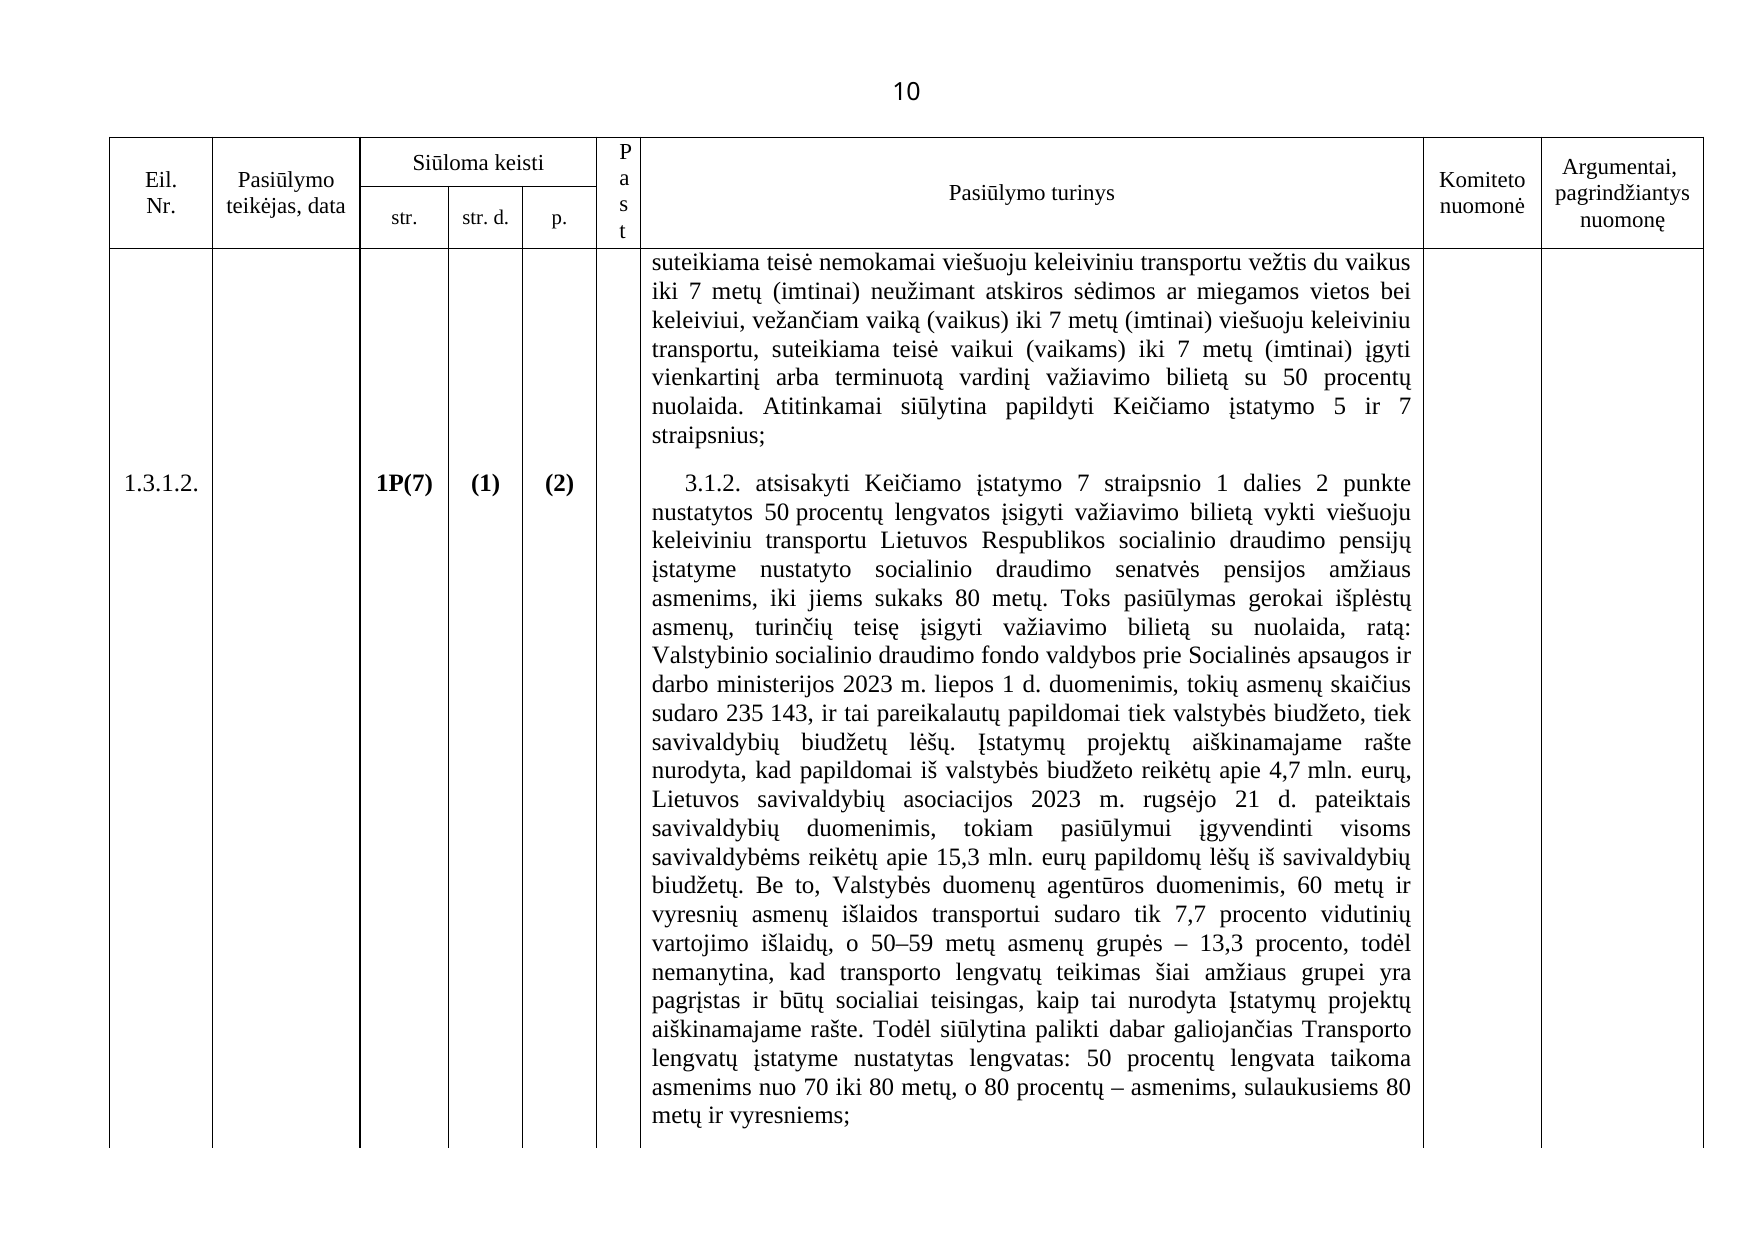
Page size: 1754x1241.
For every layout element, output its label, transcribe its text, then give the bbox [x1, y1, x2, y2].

table_cell [523, 249, 596, 468]
table_cell 1.3.1.2. [110, 468, 212, 1148]
table_cell 3.1.2. atsisakyti Keičiamo įstatymo 7 straipsnio 1 dalies 2 punkte nustatytos 50 procentų lengvatos įsigyti važiavimo bilietą vykti viešuoju keleiviniu transportu Lietuvos Respublikos socialinio draudimo pensijų įstatyme nustatyto socialinio draudimo senatvės pensijos amžiaus asmenims, iki jiems sukaks 80 metų. Toks pasiūlymas gerokai išplėstų asmenų, turinčių teisę įsigyti važiavimo bilietą su nuolaida, ratą: Valstybinio socialinio draudimo fondo valdybos prie Socialinės apsaugos ir darbo ministerijos 2023 m. liepos 1 d. duomenimis, tokių asmenų skaičius sudaro 235 143, ir tai pareikalautų papildomai tiek valstybės biudžeto, tiek savivaldybių biudžetų lėšų. Įstatymų projektų aiškinamajame rašte nurodyta, kad papildomai iš valstybės biudžeto reikėtų apie 4,7 mln. eurų, Lietuvos savivaldybių asociacijos 2023 m. rugsėjo 21 d. pateiktais savivaldybių duomenimis, tokiam pasiūlymui įgyvendinti visoms savivaldybėms reikėtų apie 15,3 mln. eurų papildomų lėšų iš savivaldybių biudžetų. Be to, Valstybės duomenų agentūros duomenimis, 60 metų ir vyresnių asmenų išlaidos transportui sudaro tik 7,7 procento vidutinių vartojimo išlaidų, o 50–59 metų asmenų grupės – 13,3 procento, todėl nemanytina, kad transporto lengvatų teikimas šiai amžiaus grupei yra pagrįstas ir būtų socialiai teisingas, kaip tai nurodyta Įstatymų projektų aiškinamajame rašte. Todėl siūlytina palikti dabar galiojančias Transporto lengvatų įstatyme nustatytas lengvatas: 50 procentų lengvata taikoma asmenims nuo 70 iki 80 metų, o 80 procentų – asmenims, sulaukusiems 80 metų ir vyresniems; [641, 468, 1423, 1148]
table_cell [361, 249, 448, 468]
table_cell [1542, 249, 1703, 468]
table_cell [597, 249, 640, 468]
table_cell [213, 249, 359, 468]
table_header Argumentai, pagrindžiantys nuomonę [1542, 138, 1703, 247]
table_cell (2) [523, 468, 596, 1148]
table_cell 1P(7) [361, 468, 448, 1148]
table_cell [1424, 468, 1541, 1148]
table_cell [1542, 468, 1703, 1148]
table_header Pasiūlymo teikėjas, data [213, 138, 359, 247]
table_cell str. [361, 187, 448, 247]
table_cell (1) [449, 468, 522, 1148]
table_cell p. [523, 187, 596, 247]
table_header Komiteto nuomonė [1424, 138, 1541, 247]
table_cell [597, 468, 640, 1148]
table_header Pasiūlymo turinys [641, 138, 1423, 247]
table_cell str. d. [449, 187, 522, 247]
table_cell [213, 468, 359, 1148]
table_header Siūloma keisti [361, 138, 596, 186]
table_cell suteikiama teisė nemokamai viešuoju keleiviniu transportu vežtis du vaikus iki 7 metų (imtinai) neužimant atskiros sėdimos ar miegamos vietos bei keleiviui, vežančiam vaiką (vaikus) iki 7 metų (imtinai) viešuoju keleiviniu transportu, suteikiama teisė vaikui (vaikams) iki 7 metų (imtinai) įgyti vienkartinį arba terminuotą vardinį važiavimo bilietą su 50 procentų nuolaida. Atitinkamai siūlytina papildyti Keičiamo įstatymo 5 ir 7 straipsnius; [641, 249, 1423, 468]
table_cell [449, 249, 522, 468]
table_cell [1424, 249, 1541, 468]
table_header Pastabos [597, 138, 640, 247]
table_cell [110, 249, 212, 468]
table_header Eil. Nr. [110, 138, 212, 247]
